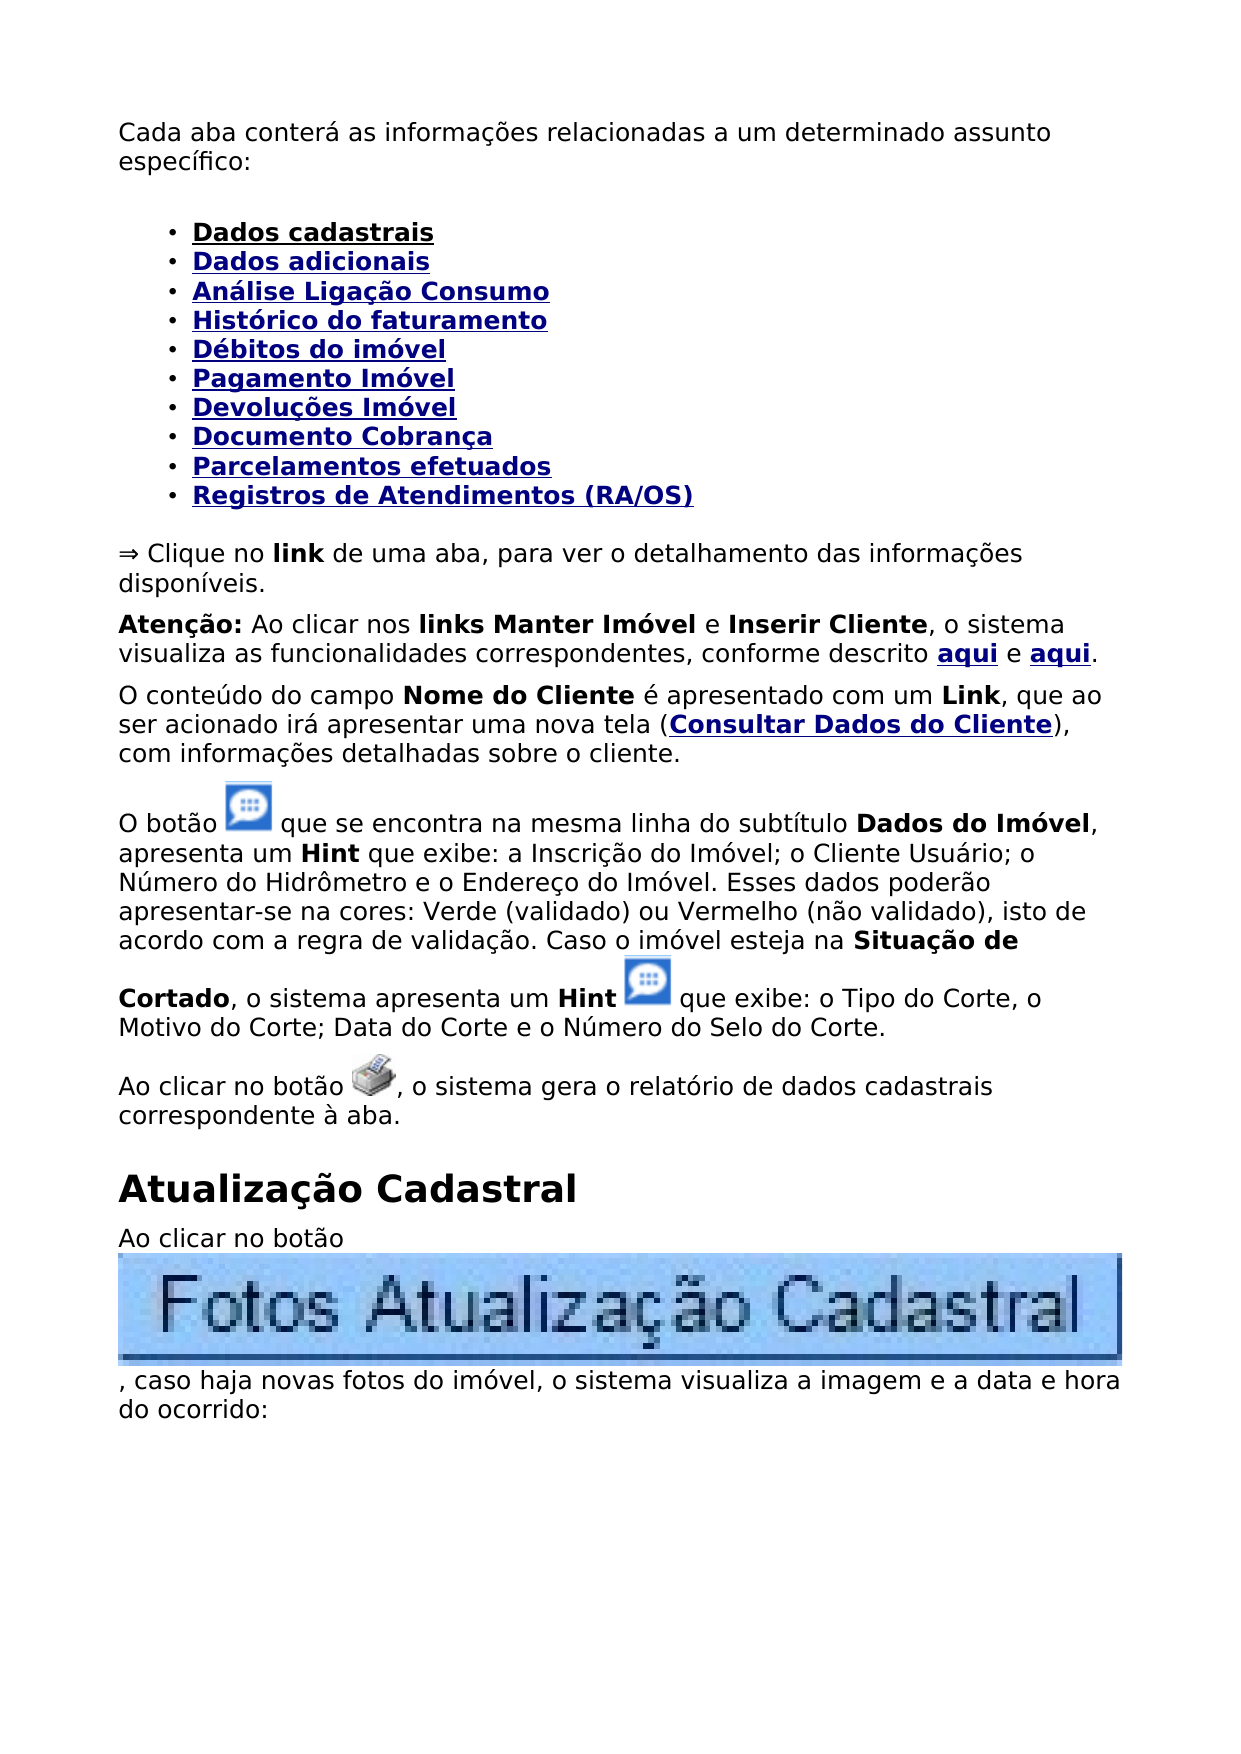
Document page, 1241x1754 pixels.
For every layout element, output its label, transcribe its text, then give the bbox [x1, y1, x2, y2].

list Registros de Atendimentos (RA/OS) [177, 481, 1122, 510]
text , caso haja novas fotos do imóvel, o sistema visualiza a imagem e a data e hora do ocorrido: [118, 1366, 1122, 1424]
list Análise Ligação Consumo [177, 277, 1122, 306]
list Pagamento Imóvel [177, 364, 1122, 393]
picture [118, 1253, 1123, 1366]
text Ao clicar no botão , o sistema gera o relatório de dados cadastrais correspondente à aba. [118, 1054, 1122, 1130]
picture [624, 955, 672, 1007]
text ⇒ Clique no link de uma aba, para ver o detalhamento das informações disponíveis. [118, 539, 1122, 598]
subtitle Atualização Cadastral [118, 1168, 1122, 1211]
text O botão que se encontra na mesma linha do subtítulo Dados do Imóvel, apresenta um Hint que exibe: a Inscrição do Imóvel; o Cliente Usuário; o Número do Hidrômetro e o Endereço do Imóvel. Esses dados poderão apresentar-se na cores: Verde (validado) ou Vermelho (não validado), isto de acordo com a regra de validação. Caso o imóvel esteja na Situação de Cortado, o sistema apresenta um Hint que exibe: o Tipo do Corte, o Motivo do Corte; Data do Corte e o Número do Selo do Corte. [118, 781, 1122, 1042]
list Débitos do imóvel [177, 335, 1122, 364]
text Atenção: Ao clicar nos links Manter Imóvel e Inserir Cliente, o sistema visualiza as funcionalidades correspondentes, conforme descrito aqui e aqui. [118, 610, 1122, 669]
text Cada aba conterá as informações relacionadas a um determinado assunto específico: [118, 118, 1122, 176]
list Parcelamentos efetuados [177, 452, 1122, 481]
list Dados cadastrais [177, 218, 1122, 248]
list Documento Cobrança [177, 423, 1122, 452]
list Devoluções Imóvel [177, 393, 1122, 423]
text O conteúdo do campo Nome do Cliente é apresentado com um Link, que ao ser acionado irá apresentar uma nova tela (Consultar Dados do Cliente), com informações detalhadas sobre o cliente. [118, 681, 1122, 769]
list Dados adicionais [177, 248, 1122, 277]
text Ao clicar no botão [118, 1224, 1122, 1253]
picture [352, 1054, 396, 1096]
picture [225, 781, 273, 833]
list Histórico do faturamento [177, 306, 1122, 335]
